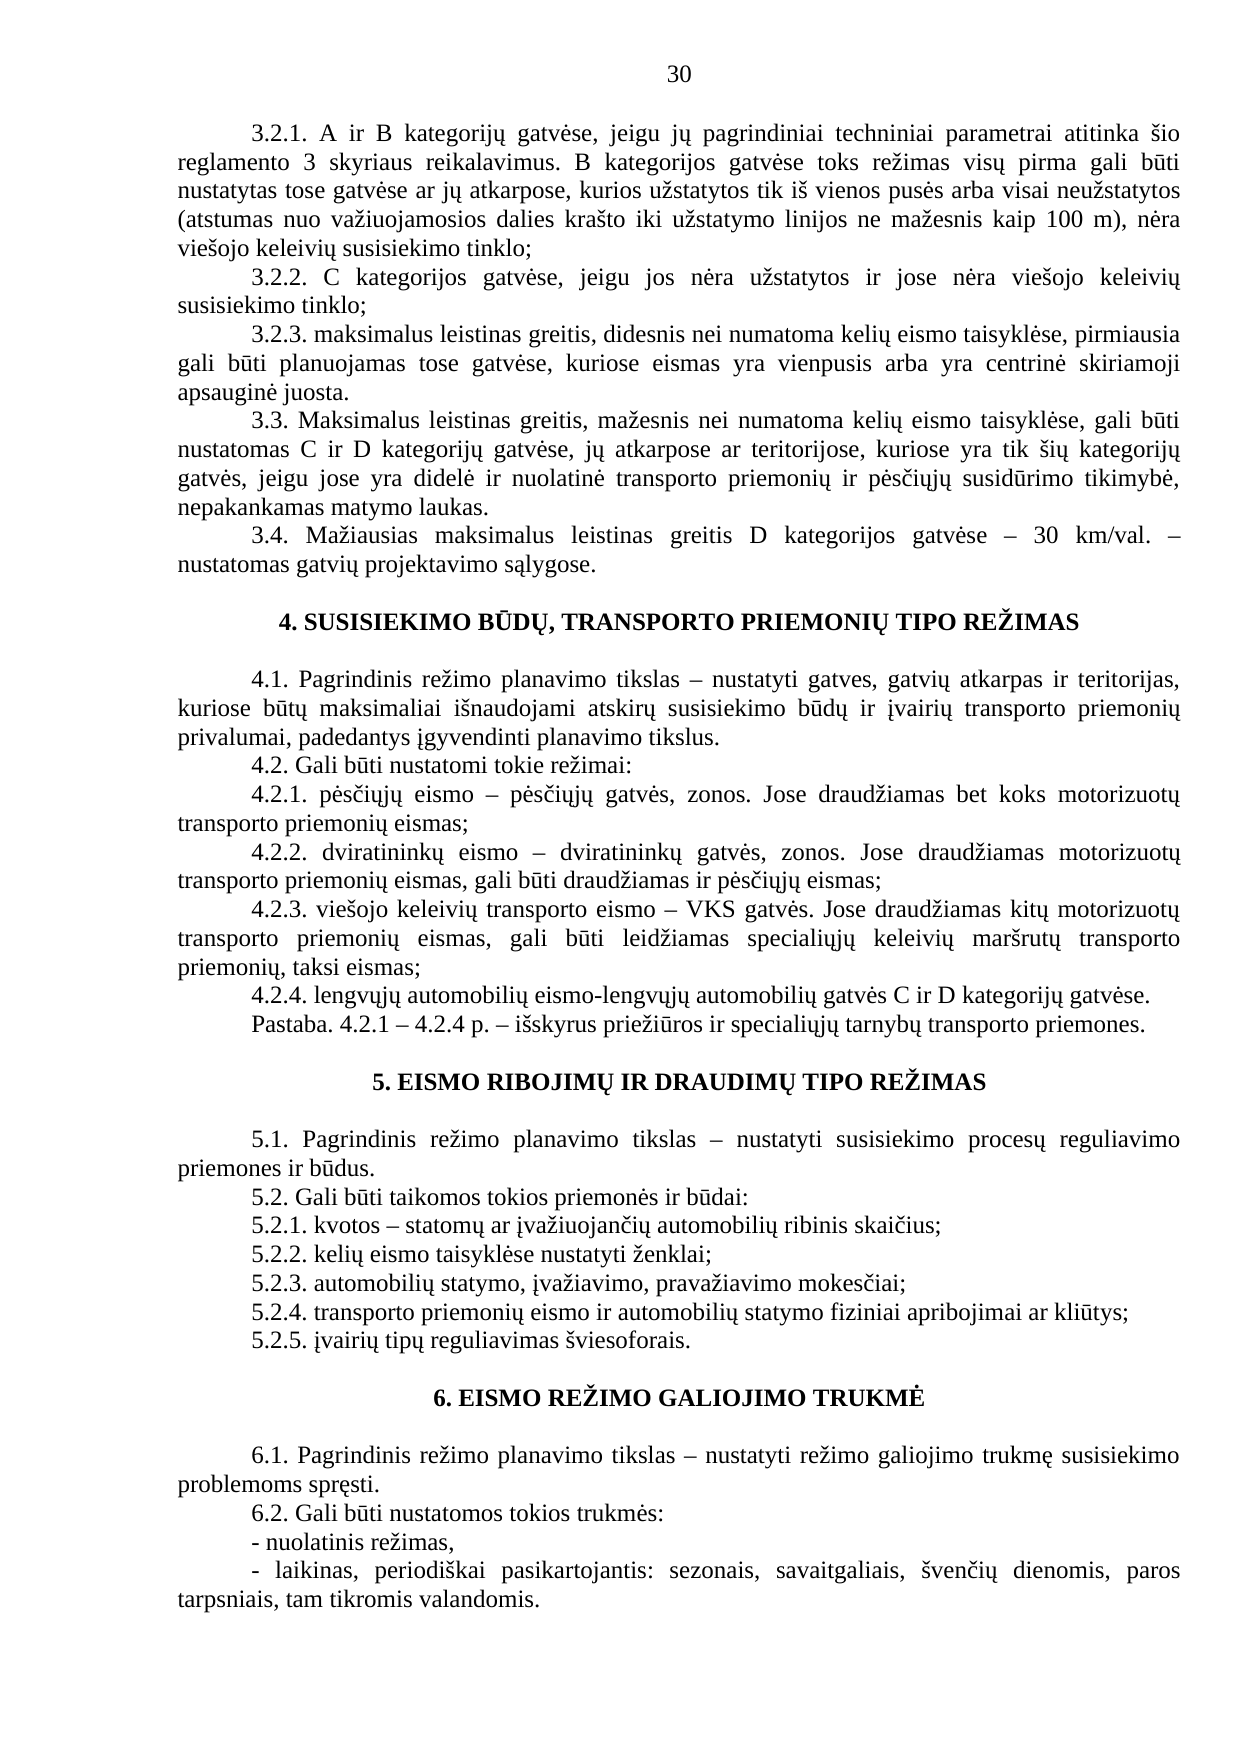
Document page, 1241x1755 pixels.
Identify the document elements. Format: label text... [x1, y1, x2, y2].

text 4.1. Pagrindinis režimo planavimo tikslas – nustatyti gatves, gatvių atkarpas ir teritorijas, kuriose būtų maksimaliai išnaudojami atskirų susisiekimo būdų ir įvairių transporto priemonių privalumai, padedantys įgyvendinti planavimo tikslus. [177, 664, 1181, 751]
text 4.2.1. pėsčiųjų eismo – pėsčiųjų gatvės, zonos. Jose draudžiamas bet koks motorizuotų transporto priemonių eismas; [177, 779, 1181, 837]
text 5.2.2. kelių eismo taisyklėse nustatyti ženklai; [177, 1239, 1181, 1268]
text 6.2. Gali būti nustatomos tokios trukmės: [177, 1498, 1181, 1527]
text 6. EISMO REŽIMO GALIOJIMO TRUKMĖ [177, 1383, 1181, 1412]
text 4. SUSISIEKIMO BŪDŲ, TRANSPORTO PRIEMONIŲ TIPO REŽIMAS [177, 607, 1181, 636]
text 3.2.1. A ir B kategorijų gatvėse, jeigu jų pagrindiniai techniniai parametrai atitinka šio reglamento 3 skyriaus reikalavimus. B kategorijos gatvėse toks režimas visų pirma gali būti nustatytas tose gatvėse ar jų atkarpose, kurios užstatytos tik iš vienos pusės arba visai neužstatytos (atstumas nuo važiuojamosios dalies krašto iki užstatymo linijos ne mažesnis kaip 100 m), nėra viešojo keleivių susisiekimo tinklo; [177, 118, 1181, 262]
text 6.1. Pagrindinis režimo planavimo tikslas – nustatyti režimo galiojimo trukmę susisiekimo problemoms spręsti. [177, 1441, 1181, 1498]
text 4.2.3. viešojo keleivių transporto eismo – VKS gatvės. Jose draudžiamas kitų motorizuotų transporto priemonių eismas, gali būti leidžiamas specialiųjų keleivių maršrutų transporto priemonių, taksi eismas; [177, 894, 1181, 981]
text 3.3. Maksimalus leistinas greitis, mažesnis nei numatoma kelių eismo taisyklėse, gali būti nustatomas C ir D kategorijų gatvėse, jų atkarpose ar teritorijose, kuriose yra tik šių kategorijų gatvės, jeigu jose yra didelė ir nuolatinė transporto priemonių ir pėsčiųjų susidūrimo tikimybė, nepakankamas matymo laukas. [177, 406, 1181, 521]
text 5. EISMO RIBOJIMŲ IR DRAUDIMŲ TIPO REŽIMAS [177, 1067, 1181, 1096]
text 5.2.3. automobilių statymo, įvažiavimo, pravažiavimo mokesčiai; [177, 1268, 1181, 1297]
text Pastaba. 4.2.1 – 4.2.4 p. – išskyrus priežiūros ir specialiųjų tarnybų transporto priemones. [177, 1009, 1181, 1038]
text 4.2.4. lengvųjų automobilių eismo-lengvųjų automobilių gatvės C ir D kategorijų gatvėse. [177, 981, 1181, 1009]
text 4.2. Gali būti nustatomi tokie režimai: [177, 751, 1181, 779]
text 3.2.2. C kategorijos gatvėse, jeigu jos nėra užstatytos ir jose nėra viešojo keleivių susisiekimo tinklo; [177, 262, 1181, 319]
text 5.2.5. įvairių tipų reguliavimas šviesoforais. [177, 1326, 1181, 1354]
text - nuolatinis režimas, [177, 1527, 1181, 1556]
text 5.2. Gali būti taikomos tokios priemonės ir būdai: [177, 1182, 1181, 1211]
text 5.2.4. transporto priemonių eismo ir automobilių statymo fiziniai apribojimai ar kliūtys; [177, 1297, 1181, 1326]
text 5.2.1. kvotos – statomų ar įvažiuojančių automobilių ribinis skaičius; [177, 1211, 1181, 1239]
text 4.2.2. dviratininkų eismo – dviratininkų gatvės, zonos. Jose draudžiamas motorizuotų transporto priemonių eismas, gali būti draudžiamas ir pėsčiųjų eismas; [177, 837, 1181, 894]
text 5.1. Pagrindinis režimo planavimo tikslas – nustatyti susisiekimo procesų reguliavimo priemones ir būdus. [177, 1124, 1181, 1182]
text - laikinas, periodiškai pasikartojantis: sezonais, savaitgaliais, švenčių dienomis, paros tarpsniais, tam tikromis valandomis. [177, 1556, 1181, 1613]
text 3.4. Mažiausias maksimalus leistinas greitis D kategorijos gatvėse – 30 km/val. – nustatomas gatvių projektavimo sąlygose. [177, 521, 1181, 578]
text 3.2.3. maksimalus leistinas greitis, didesnis nei numatoma kelių eismo taisyklėse, pirmiausia gali būti planuojamas tose gatvėse, kuriose eismas yra vienpusis arba yra centrinė skiriamoji apsauginė juosta. [177, 319, 1181, 406]
